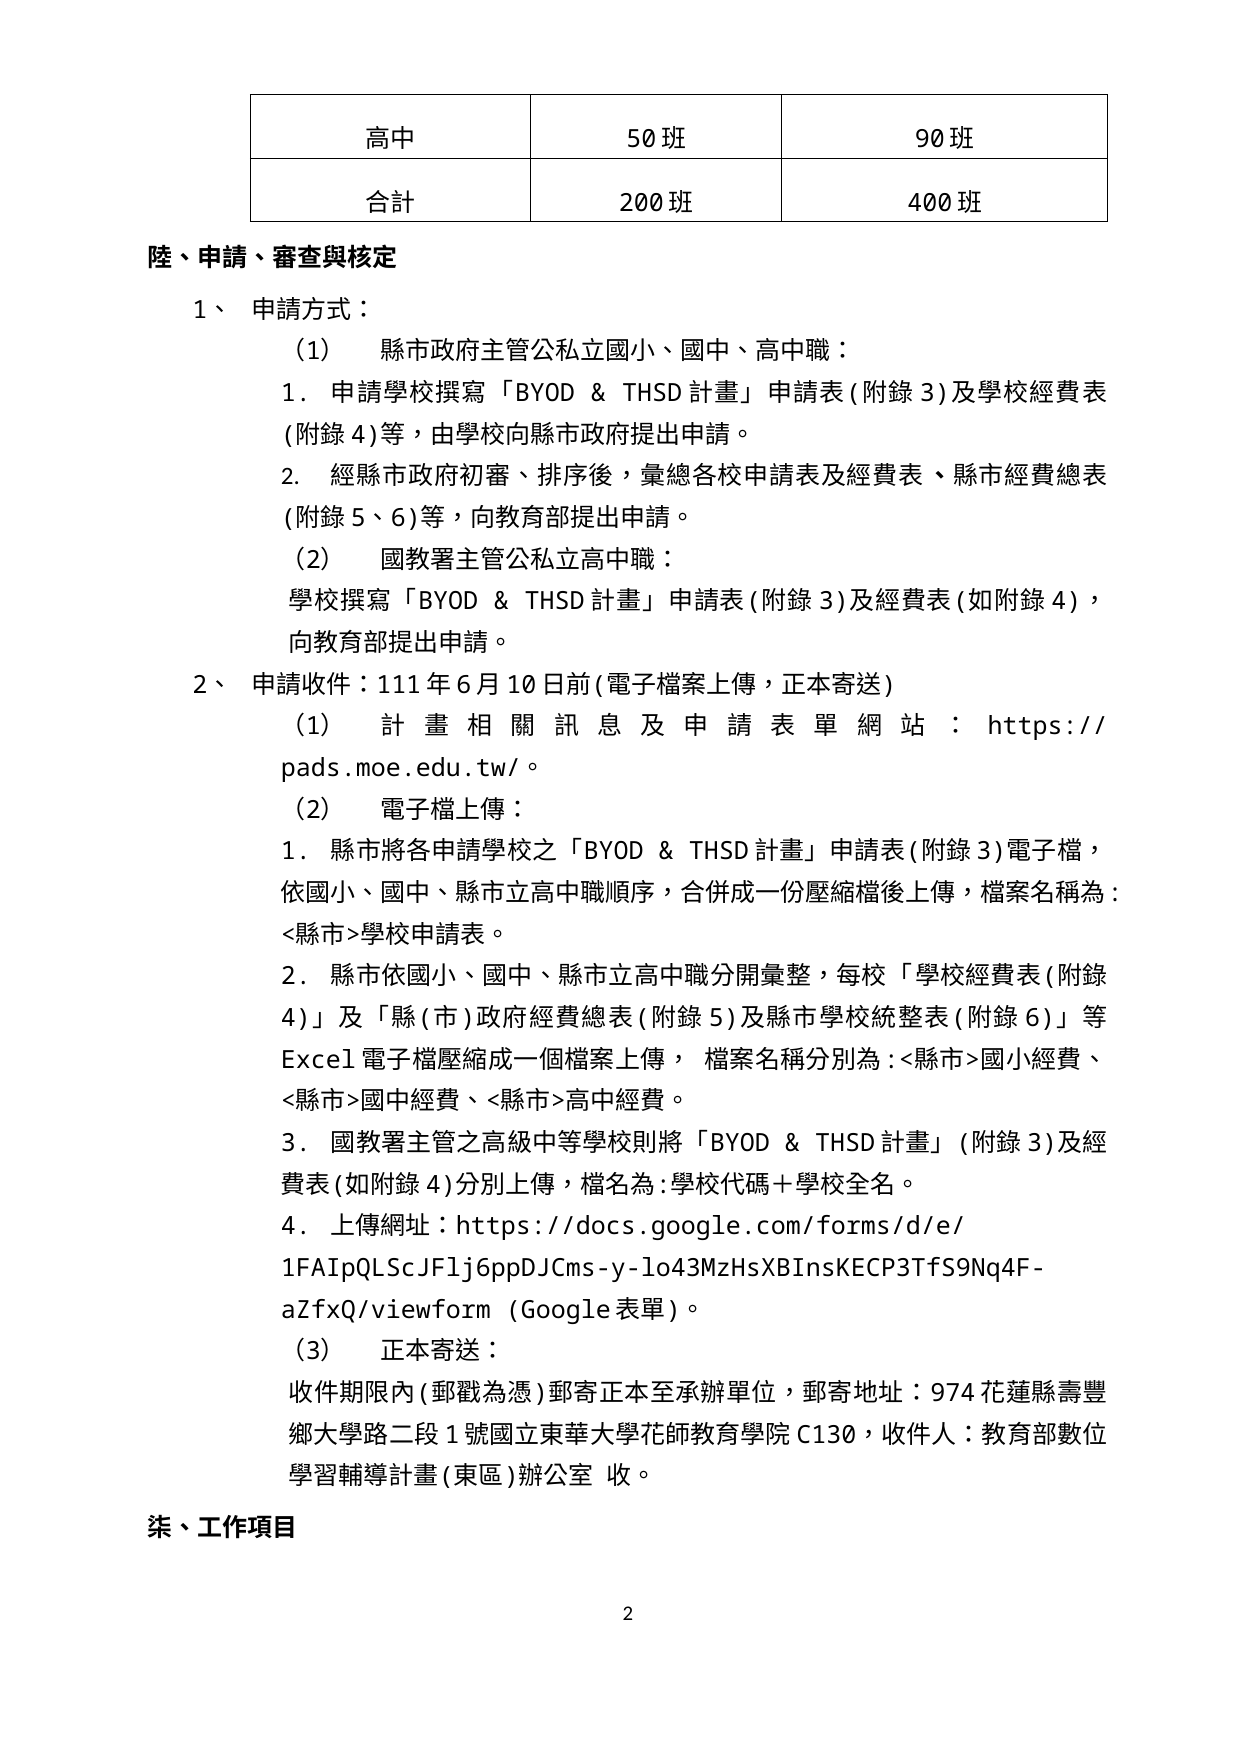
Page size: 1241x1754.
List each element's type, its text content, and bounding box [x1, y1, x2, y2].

list 國教署主管之高級中等學校則將「BYOD & THSD計畫」(附錄3)及經費表(如附錄4)分別上傳，檔名為:學校代碼＋學校全名。 [281, 1118, 1107, 1201]
list 申請、審查與核定 [148, 233, 1107, 274]
list 正本寄送： [281, 1326, 1107, 1368]
list 電子檔上傳： [281, 785, 1107, 826]
list 申請收件：111年6月10日前(電子檔案上傳，正本寄送) [192, 660, 1107, 701]
table_cell 200班 [531, 159, 781, 221]
list 工作項目 [148, 1503, 1107, 1545]
list 國教署主管公私立高中職： [281, 535, 1107, 576]
table_cell 90班 [782, 95, 1107, 158]
text 學校撰寫「BYOD & THSD計畫」申請表(附錄3)及經費表(如附錄4)，向教育部提出申請。 [288, 576, 1107, 660]
list 申請學校撰寫「BYOD & THSD計畫」申請表(附錄3)及學校經費表(附錄4)等，由學校向縣市政府提出申請。 [281, 368, 1107, 451]
list 經縣市政府初審、排序後，彙總各校申請表及經費表、縣市經費總表(附錄5、6)等，向教育部提出申請。 [281, 451, 1107, 535]
list 計畫相關訊息及申請表單網站：https://pads.moe.edu.tw/。 [281, 701, 1107, 785]
list 申請方式： [192, 285, 1107, 326]
table_cell 高中 [251, 95, 530, 158]
table_cell 400班 [782, 159, 1107, 221]
list 縣市政府主管公私立國小、國中、高中職： [281, 326, 1107, 368]
text 收件期限內(郵戳為憑)郵寄正本至承辦單位，郵寄地址：974花蓮縣壽豐鄉大學路二段1號國立東華大學花師教育學院C130，收件人：教育部數位學習輔導計畫(東區)辦公室 收。 [288, 1368, 1107, 1493]
list 上傳網址：https://docs.google.com/forms/d/e/1FAIpQLScJFlj6ppDJCms-y-lo43MzHsXBInsKECP3TfS9Nq4F-aZfxQ/viewform (Google表單)。 [281, 1201, 1107, 1326]
table_cell 50班 [531, 95, 781, 158]
list 縣市依國小、國中、縣市立高中職分開彙整，每校「學校經費表(附錄4)」及「縣(市)政府經費總表(附錄5)及縣市學校統整表(附錄6)」等Excel電子檔壓縮成一個檔案上傳， 檔案名稱分別為:<縣市>國小經費、<縣市>國中經費、<縣市>高中經費。 [281, 951, 1107, 1118]
table_cell 合計 [251, 159, 530, 221]
list 縣市將各申請學校之「BYOD & THSD計畫」申請表(附錄3)電子檔，依國小、國中、縣市立高中職順序，合併成一份壓縮檔後上傳，檔案名稱為:<縣市>學校申請表。 [281, 826, 1107, 951]
